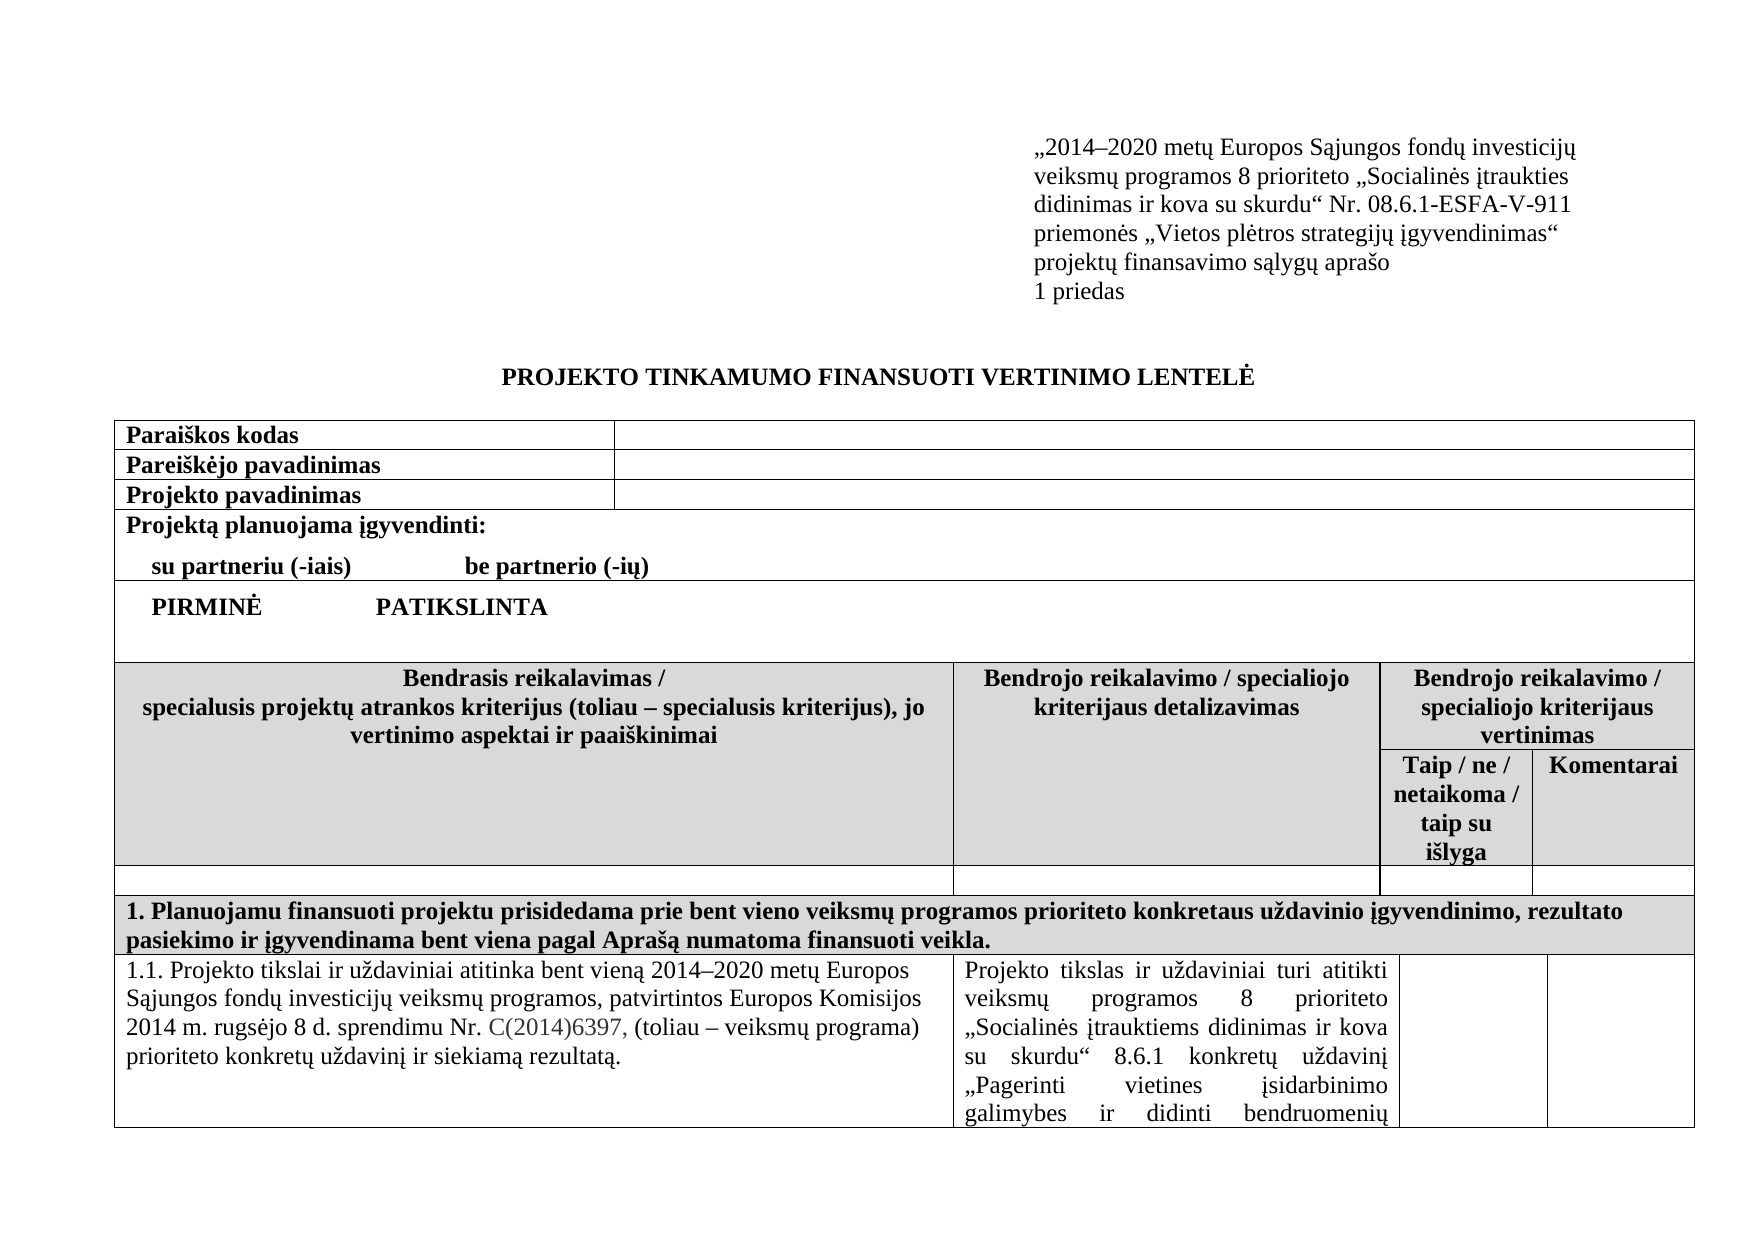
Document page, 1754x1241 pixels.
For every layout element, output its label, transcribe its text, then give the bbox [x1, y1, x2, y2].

table_cell [954, 866, 1379, 895]
table_cell [615, 450, 1694, 479]
table_cell [1381, 866, 1532, 895]
text 1 priedas [118, 276, 1639, 304]
text „2014–2020 metų Europos Sąjungos fondų investicijų [118, 132, 1639, 161]
table_cell [1533, 866, 1694, 895]
table_cell Bendrasis reikalavimas / specialusis projektų atrankos kriterijus (toliau – specialusis kriterijus), jo vertinimo aspektai ir paaiškinimai [115, 663, 953, 865]
table_cell [115, 866, 953, 895]
table_header Paraiškos kodas [115, 421, 614, 449]
table_cell [615, 480, 1694, 509]
table_cell  PIRMINĖ PATIKSLINTA [115, 581, 1694, 662]
text didinimas ir kova su skurdu“ Nr. 08.6.1-ESFA-V-911 [118, 189, 1639, 218]
table_cell 1. Planuojamu finansuoti projektu prisidedama prie bent vieno veiksmų programos prioriteto konkretaus uždavinio įgyvendinimo, rezultato pasiekimo ir įgyvendinama bent viena pagal Aprašą numatoma finansuoti veikla. [115, 896, 1694, 954]
table_cell Bendrojo reikalavimo / specialiojo kriterijaus detalizavimas [954, 663, 1379, 865]
table_cell [1400, 955, 1547, 1127]
text veiksmų programos 8 prioriteto „Socialinės įtraukties [118, 161, 1639, 189]
text projektų finansavimo sąlygų aprašo [118, 247, 1639, 276]
table_cell Projekto pavadinimas [115, 480, 614, 509]
table_cell Taip / ne / netaikoma / taip su išlyga [1381, 750, 1532, 865]
text priemonės „Vietos plėtros strategijų įgyvendinimas“ [118, 218, 1639, 247]
table_cell Projektą planuojama įgyvendinti:  su partneriu (-iais)  be partnerio (-ių) [115, 510, 1694, 579]
table_header [615, 421, 1694, 449]
table_cell Pareiškėjo pavadinimas [115, 450, 614, 479]
table_cell Komentarai [1533, 750, 1694, 865]
table_cell Projekto tikslas ir uždaviniai turi atitikti veiksmų programos 8 prioriteto „Socialinės įtrauktiems didinimas ir kova su skurdu“ 8.6.1 konkretų uždavinį „Pagerinti vietines įsidarbinimo galimybes ir didinti bendruomenių [954, 955, 1399, 1127]
table_cell 1.1. Projekto tikslai ir uždaviniai atitinka bent vieną 2014–2020 metų Europos Sąjungos fondų investicijų veiksmų programos, patvirtintos Europos Komisijos 2014 m. rugsėjo 8 d. sprendimu Nr. C(2014)6397, (toliau – veiksmų programa) prioriteto konkretų uždavinį ir siekiamą rezultatą. [115, 955, 953, 1127]
text PROJEKTO TINKAMUMO FINANSUOTI VERTINIMO LENTELĖ [118, 362, 1639, 391]
table_cell Bendrojo reikalavimo / specialiojo kriterijaus vertinimas [1381, 663, 1694, 749]
table_cell [1548, 955, 1694, 1127]
